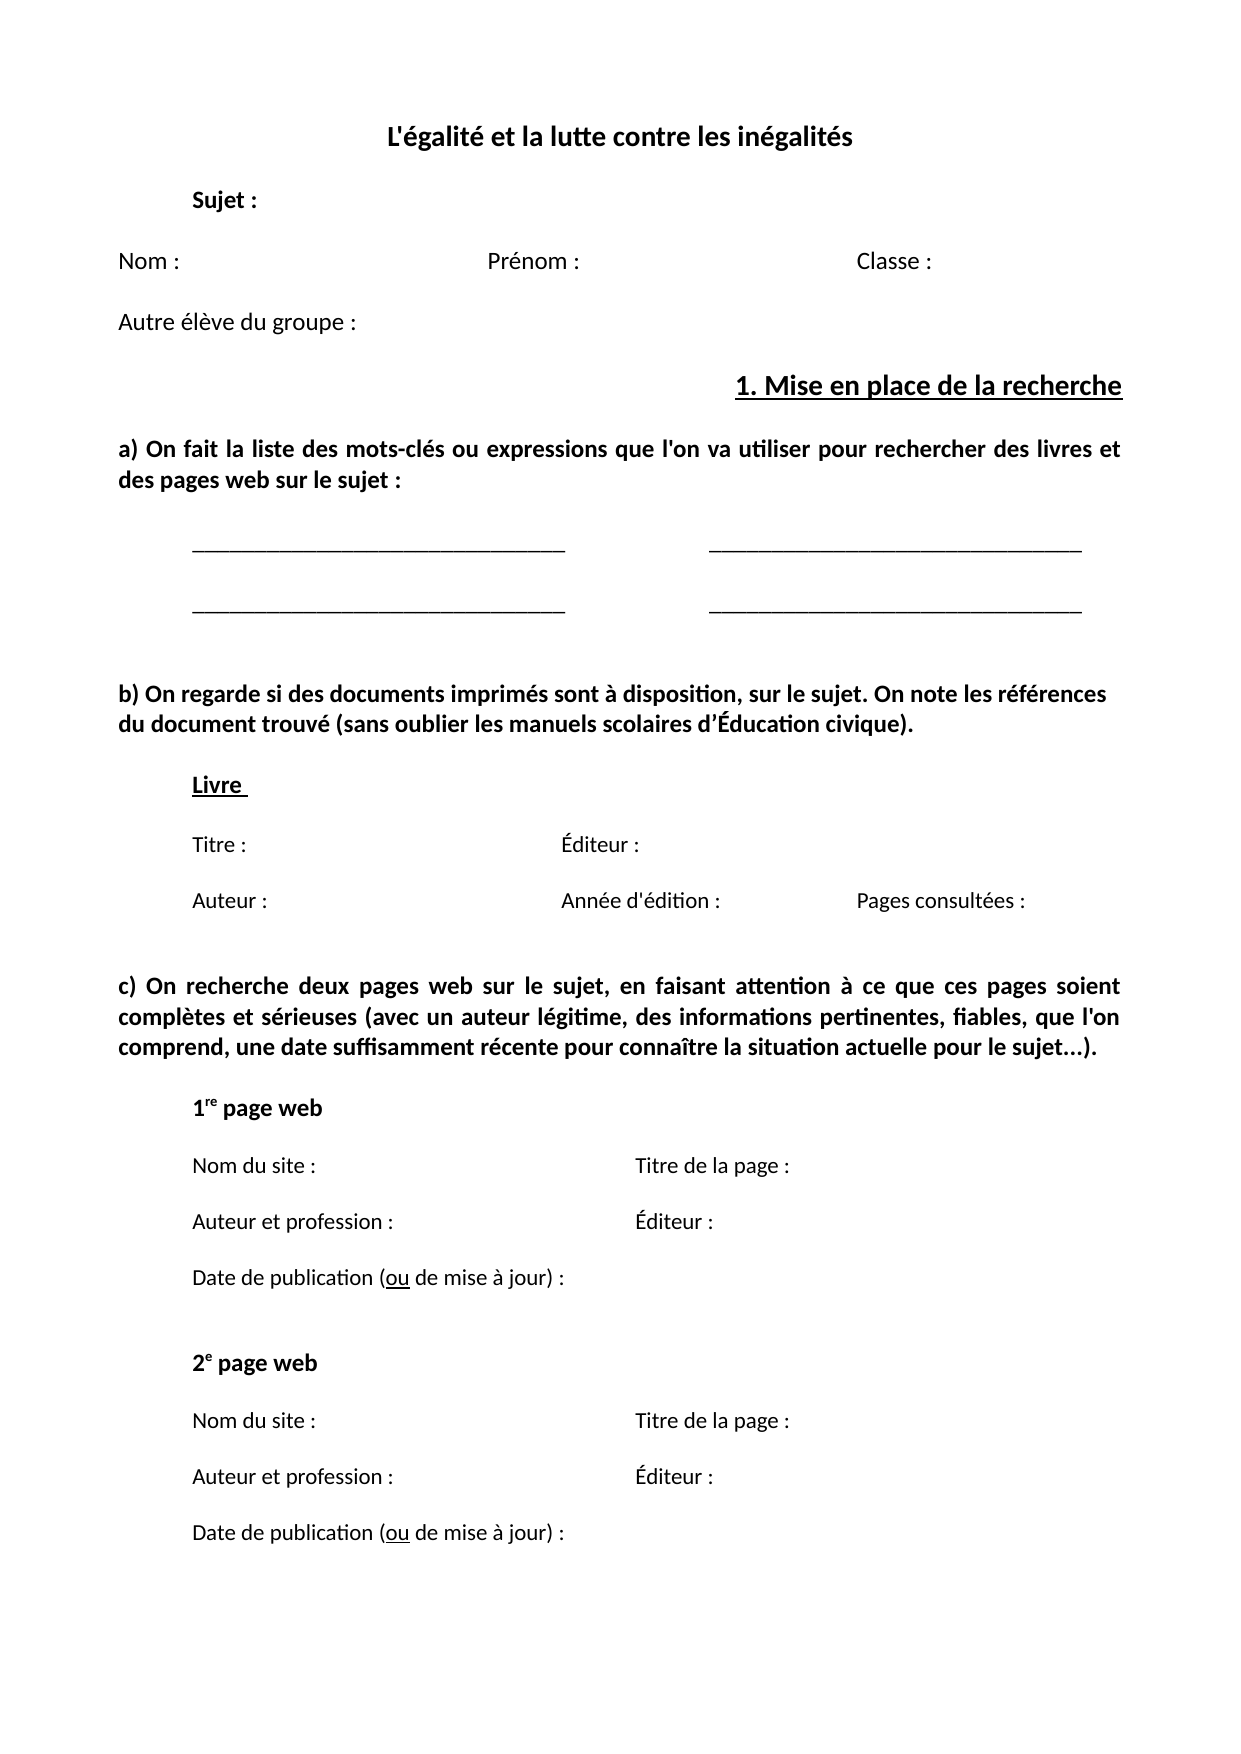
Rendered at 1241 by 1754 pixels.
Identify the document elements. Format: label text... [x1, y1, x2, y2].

text ______________________________ ______________________________ [118, 586, 1122, 617]
text L'égalité et la lutte contre les inégalités [118, 118, 1122, 154]
text Date de publication (ou de mise à jour) : [118, 1263, 1122, 1291]
text Nom : Prénom : Classe : [118, 245, 1122, 276]
text Autre élève du groupe : [118, 306, 1122, 337]
text ______________________________ ______________________________ [118, 525, 1122, 556]
text a) On fait la liste des mots-clés ou expressions que l'on va utiliser pour rechercher des livres et des pages web sur le sujet : [118, 433, 1122, 494]
text c) On recherche deux pages web sur le sujet, en faisant attention à ce que ces pages soient complètes et sérieuses (avec un auteur légitime, des informations pertinentes, fiables, que l'on comprend, une date suffisamment récente pour connaître la situation actuelle pour le sujet...). [118, 970, 1122, 1062]
text 2e page web [118, 1347, 1122, 1378]
text Nom du site : Titre de la page : [118, 1151, 1122, 1207]
text Titre : Éditeur : [118, 830, 1122, 858]
text Auteur : Année d'édition : Pages consultées : [118, 886, 1122, 914]
text Date de publication (ou de mise à jour) : [118, 1518, 1122, 1546]
text Auteur et profession : Éditeur : [118, 1207, 1122, 1235]
text Auteur et profession : Éditeur : [118, 1462, 1122, 1490]
text 1. Mise en place de la recherche [118, 367, 1122, 403]
text Sujet : [118, 184, 1122, 215]
text b) On regarde si des documents imprimés sont à disposition, sur le sujet. On note les références du document trouvé (sans oublier les manuels scolaires d’Éducation civique). [118, 678, 1122, 739]
text Livre [118, 769, 1122, 800]
text Nom du site : Titre de la page : [118, 1406, 1122, 1462]
text 1re page web [118, 1092, 1122, 1123]
